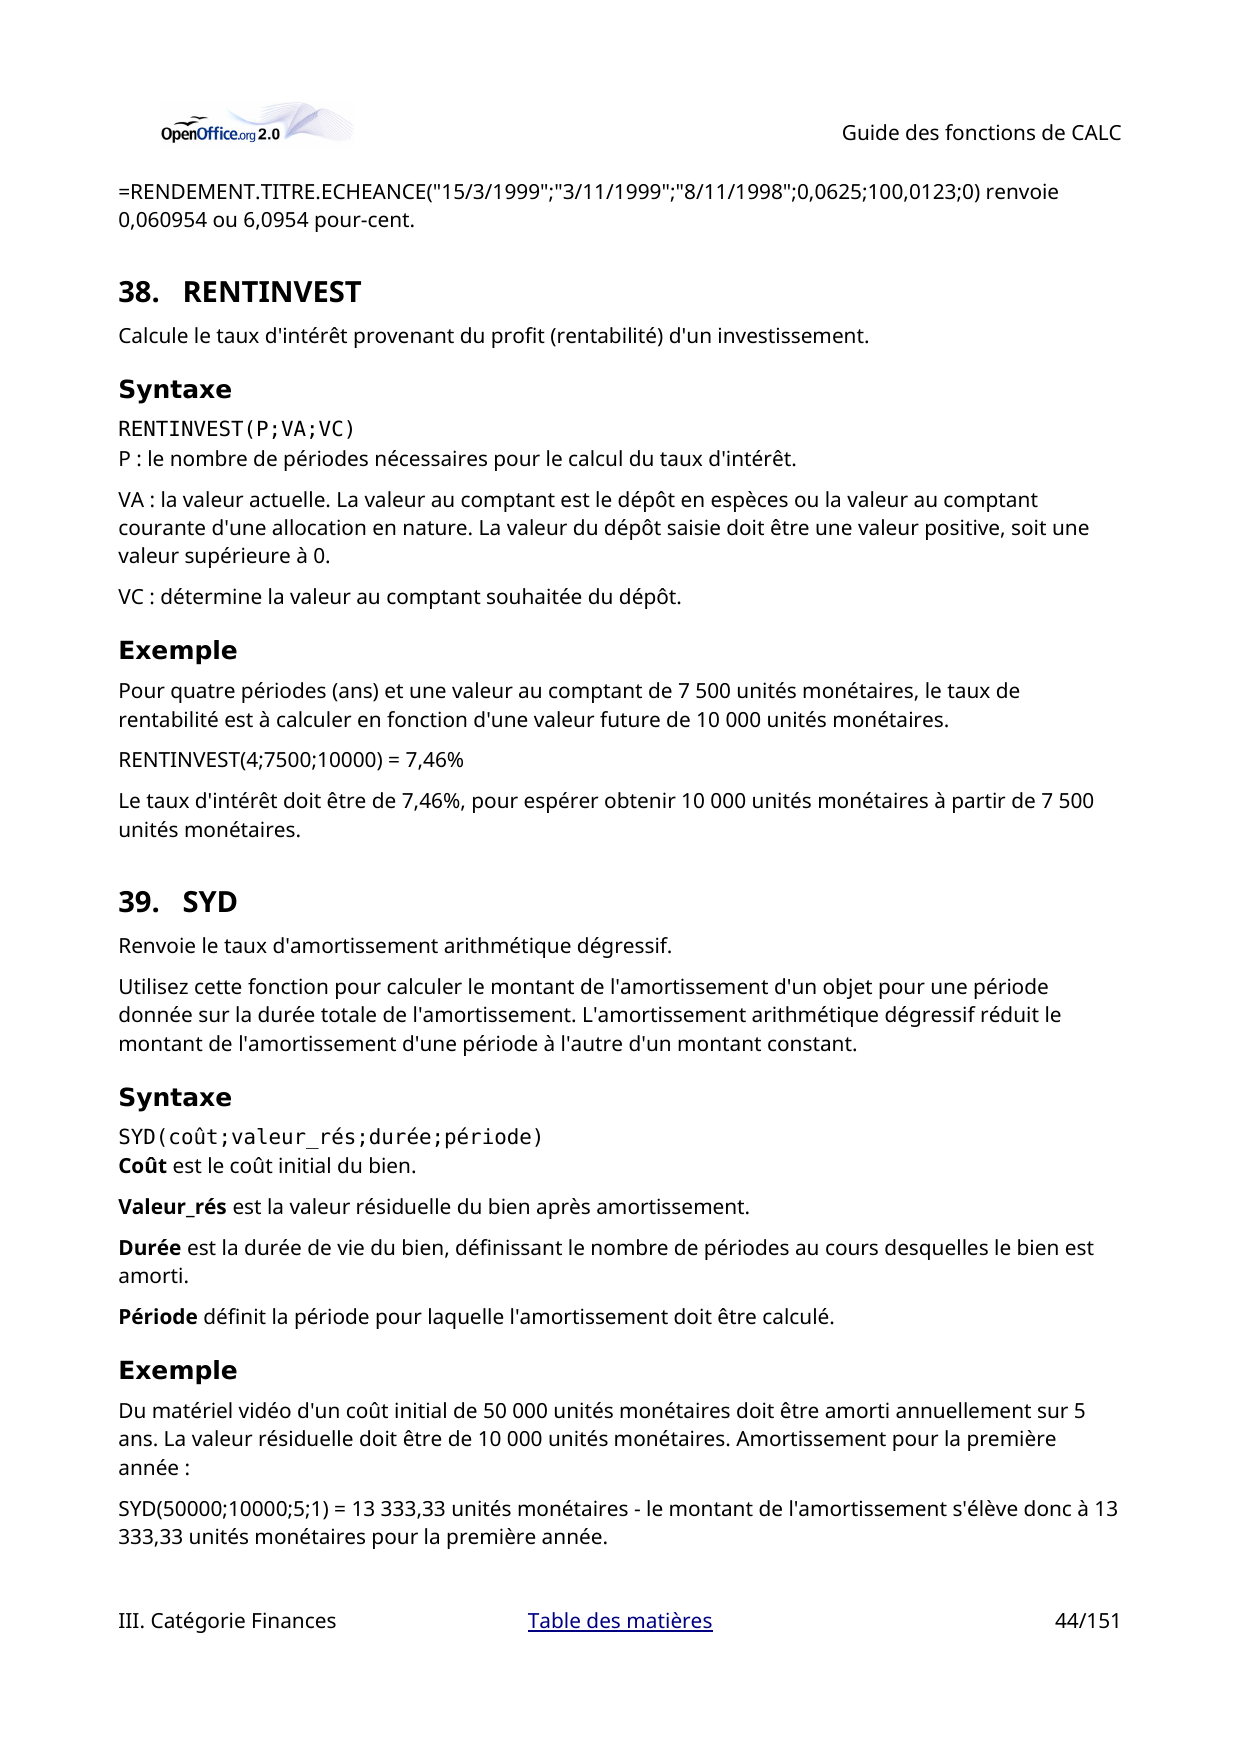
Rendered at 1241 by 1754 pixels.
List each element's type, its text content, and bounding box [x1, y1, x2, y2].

text SYD(50000;10000;5;1) = 13 333,33 unités monétaires - le montant de l'amortissement s'élève donc à 13 333,33 unités monétaires pour la première année. [118, 1494, 1122, 1551]
subtitle Exemple [118, 636, 1122, 666]
text Calcule le taux d'intérêt provenant du profit (rentabilité) d'un investissement. [118, 322, 1122, 350]
text Le taux d'intérêt doit être de 7,46%, pour espérer obtenir 10 000 unités monétaires à partir de 7 500 unités monétaires. [118, 787, 1122, 843]
subtitle SYD [118, 881, 1122, 921]
text RENTINVEST(P;VA;VC) [118, 417, 1122, 442]
text P : le nombre de périodes nécessaires pour le calcul du taux d'intérêt. [118, 444, 1122, 472]
subtitle Exemple [118, 1356, 1122, 1385]
text VA : la valeur actuelle. La valeur au comptant est le dépôt en espèces ou la valeur au comptant courante d'une allocation en nature. La valeur du dépôt saisie doit être une valeur positive, soit une valeur supérieure à 0. [118, 485, 1122, 570]
text Renvoie le taux d'amortissement arithmétique dégressif. [118, 931, 1122, 959]
text Période définit la période pour laquelle l'amortissement doit être calculé. [118, 1302, 1122, 1331]
text RENTINVEST(4;7500;10000) = 7,46% [118, 746, 1122, 774]
text =RENDEMENT.TITRE.ECHEANCE("15/3/1999";"3/11/1999";"8/11/1998";0,0625;100,0123;0) renvoie 0,060954 ou 6,0954 pour-cent. [118, 177, 1122, 234]
subtitle Syntaxe [118, 376, 1122, 405]
text Durée est la durée de vie du bien, définissant le nombre de périodes au cours desquelles le bien est amorti. [118, 1233, 1122, 1290]
subtitle RENTINVEST [118, 271, 1122, 311]
text Valeur_rés est la valeur résiduelle du bien après amortissement. [118, 1192, 1122, 1220]
text Du matériel vidéo d'un coût initial de 50 000 unités monétaires doit être amorti annuellement sur 5 ans. La valeur résiduelle doit être de 10 000 unités monétaires. Amortissement pour la première année : [118, 1396, 1122, 1481]
text SYD(coût;valeur_rés;durée;période) [118, 1125, 1122, 1149]
text Pour quatre périodes (ans) et une valeur au comptant de 7 500 unités monétaires, le taux de rentabilité est à calculer en fonction d'une valeur future de 10 000 unités monétaires. [118, 676, 1122, 733]
text VC : détermine la valeur au comptant souhaitée du dépôt. [118, 582, 1122, 611]
subtitle Syntaxe [118, 1083, 1122, 1112]
text Coût est le coût initial du bien. [118, 1151, 1122, 1179]
text Utilisez cette fonction pour calculer le montant de l'amortissement d'un objet pour une période donnée sur la durée totale de l'amortissement. L'amortissement arithmétique dégressif réduit le montant de l'amortissement d'une période à l'autre d'un montant constant. [118, 972, 1122, 1057]
